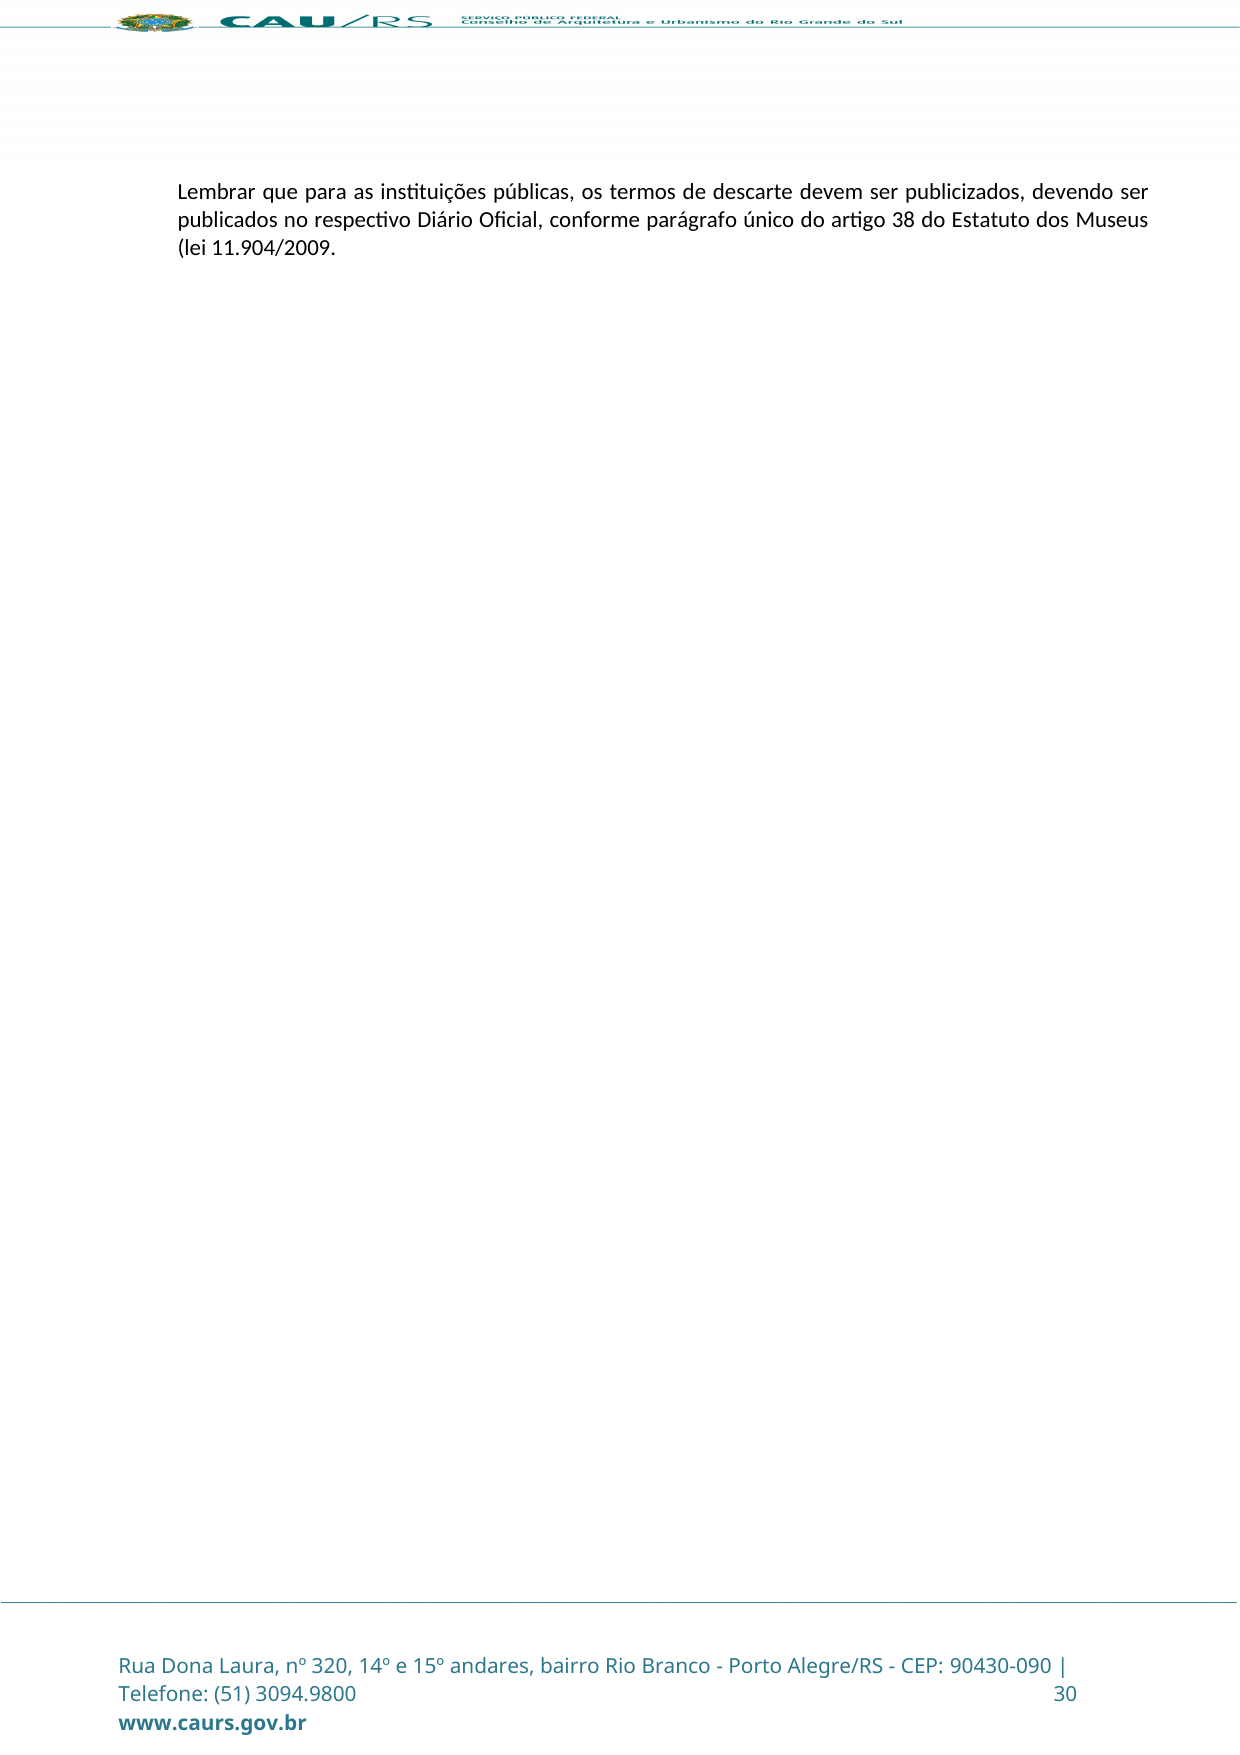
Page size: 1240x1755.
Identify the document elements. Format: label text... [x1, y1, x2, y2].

text Lembrar que para as instituições públicas, os termos de descarte devem ser publicizados, devendo ser publicados no respectivo Diário Oficial, conforme parágrafo único do artigo 38 do Estatuto dos Museus (lei 11.904/2009. [177, 177, 1151, 261]
